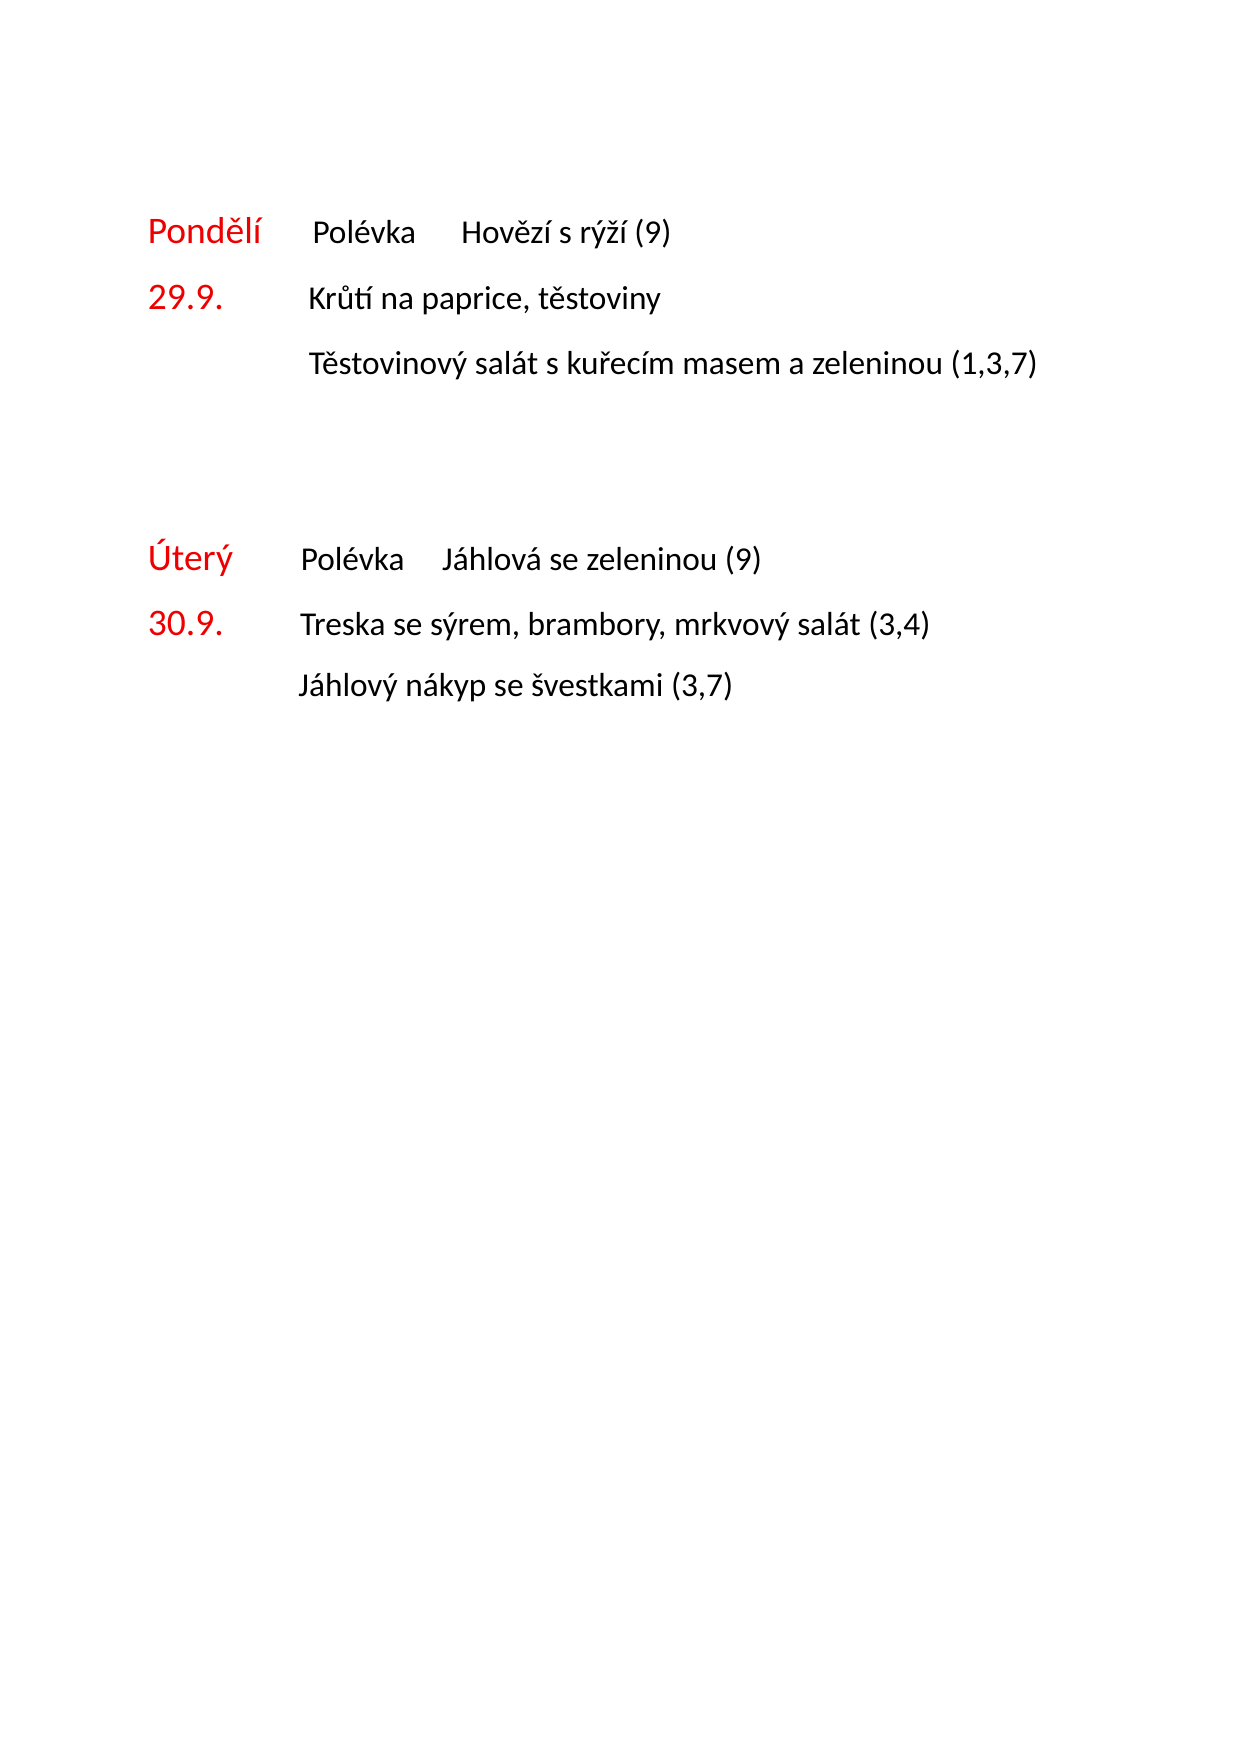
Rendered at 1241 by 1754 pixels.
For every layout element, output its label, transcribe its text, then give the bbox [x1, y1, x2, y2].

text 29.9. Krůtí na paprice, těstoviny [74, 273, 1196, 318]
text Pondělí Polévka Hovězí s rýží (9) [74, 207, 1196, 253]
text Těstovinový salát s kuřecím masem a zeleninou (1,3,7) [74, 338, 1196, 384]
text 30.9. Treska se sýrem, brambory, mrkvový salát (3,4) [74, 599, 1196, 644]
text Úterý Polévka Jáhlová se zeleninou (9) [74, 533, 1196, 579]
text Jáhlový nákyp se švestkami (3,7) [74, 664, 1196, 704]
